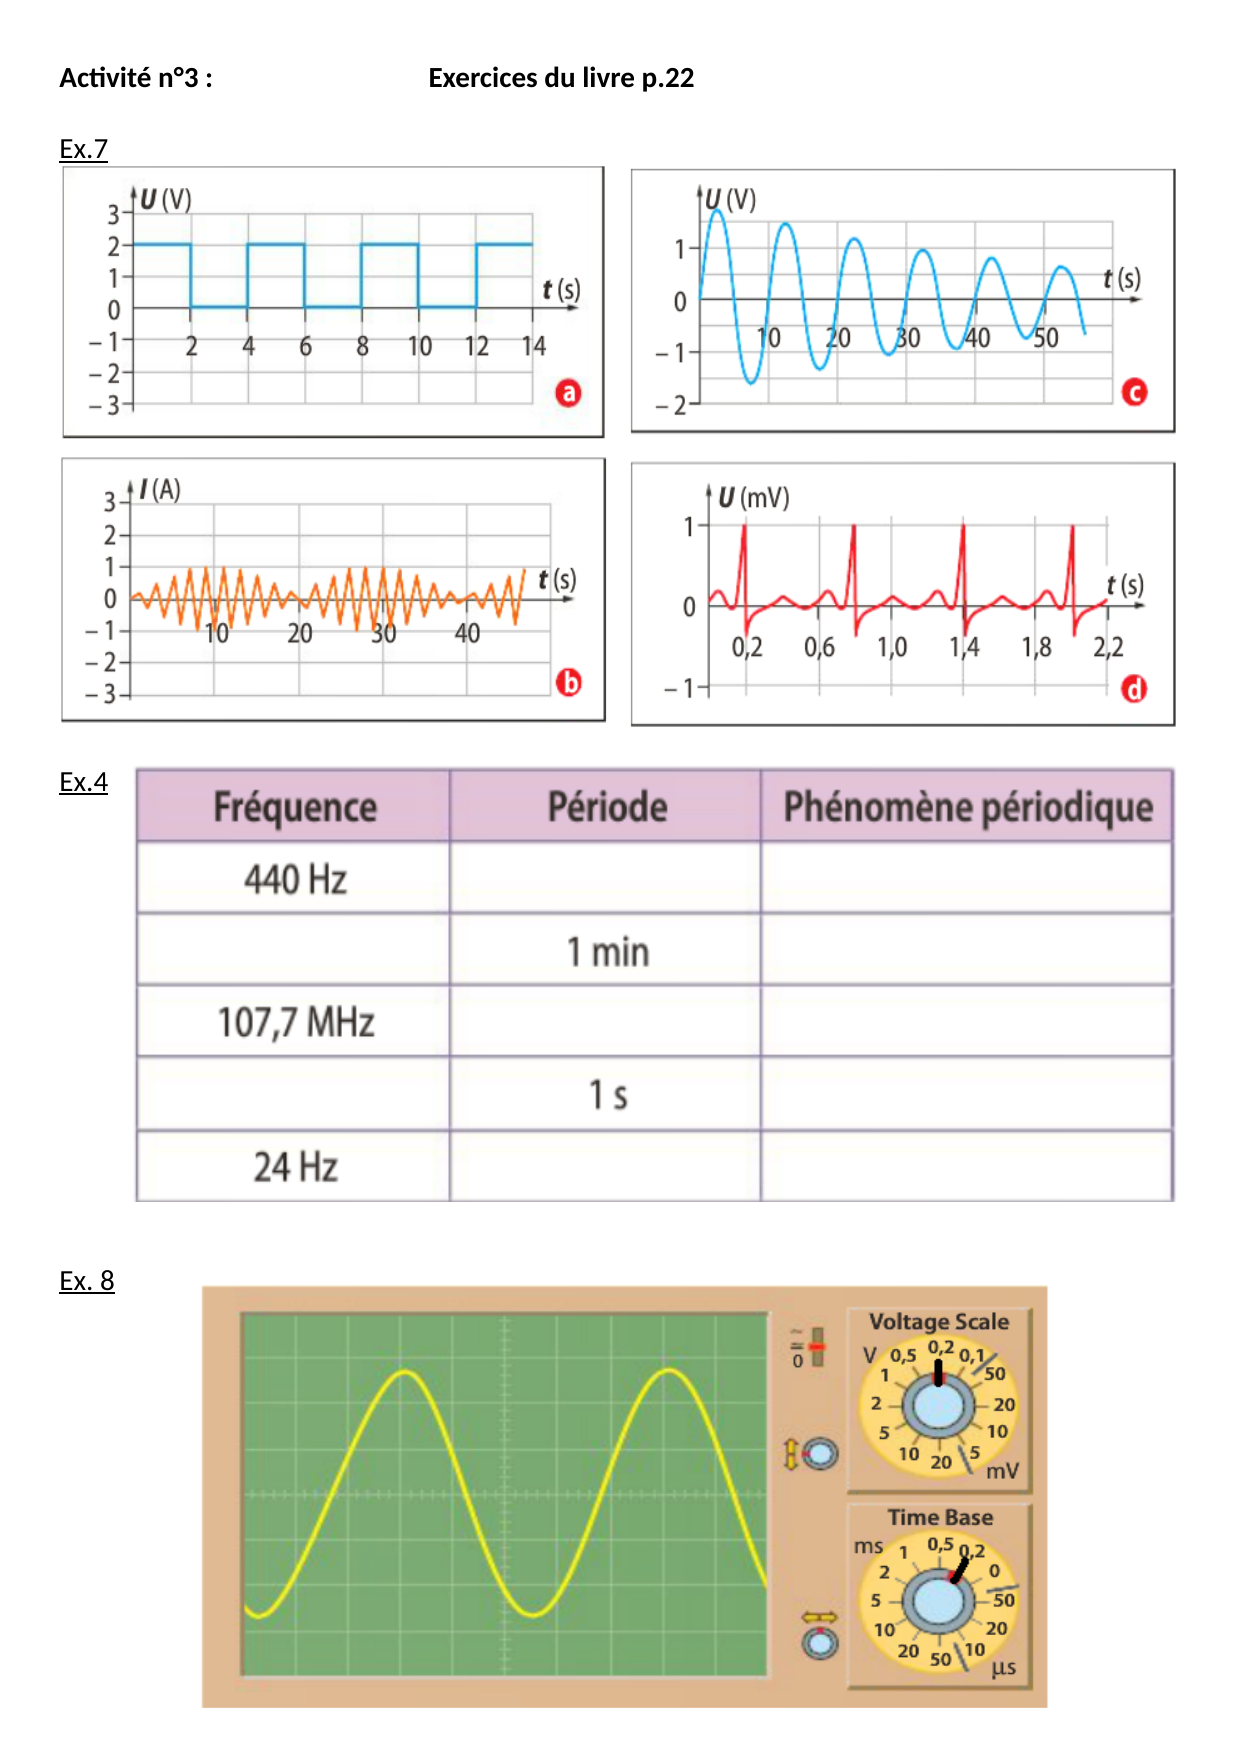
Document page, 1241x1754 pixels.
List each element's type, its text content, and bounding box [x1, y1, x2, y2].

text Activité n°3 : Exercices du livre p.22 [59, 59, 1181, 95]
text Ex. 8 [59, 1262, 1181, 1297]
text Ex.4 [59, 763, 133, 798]
text Ex.7 [59, 130, 1181, 166]
